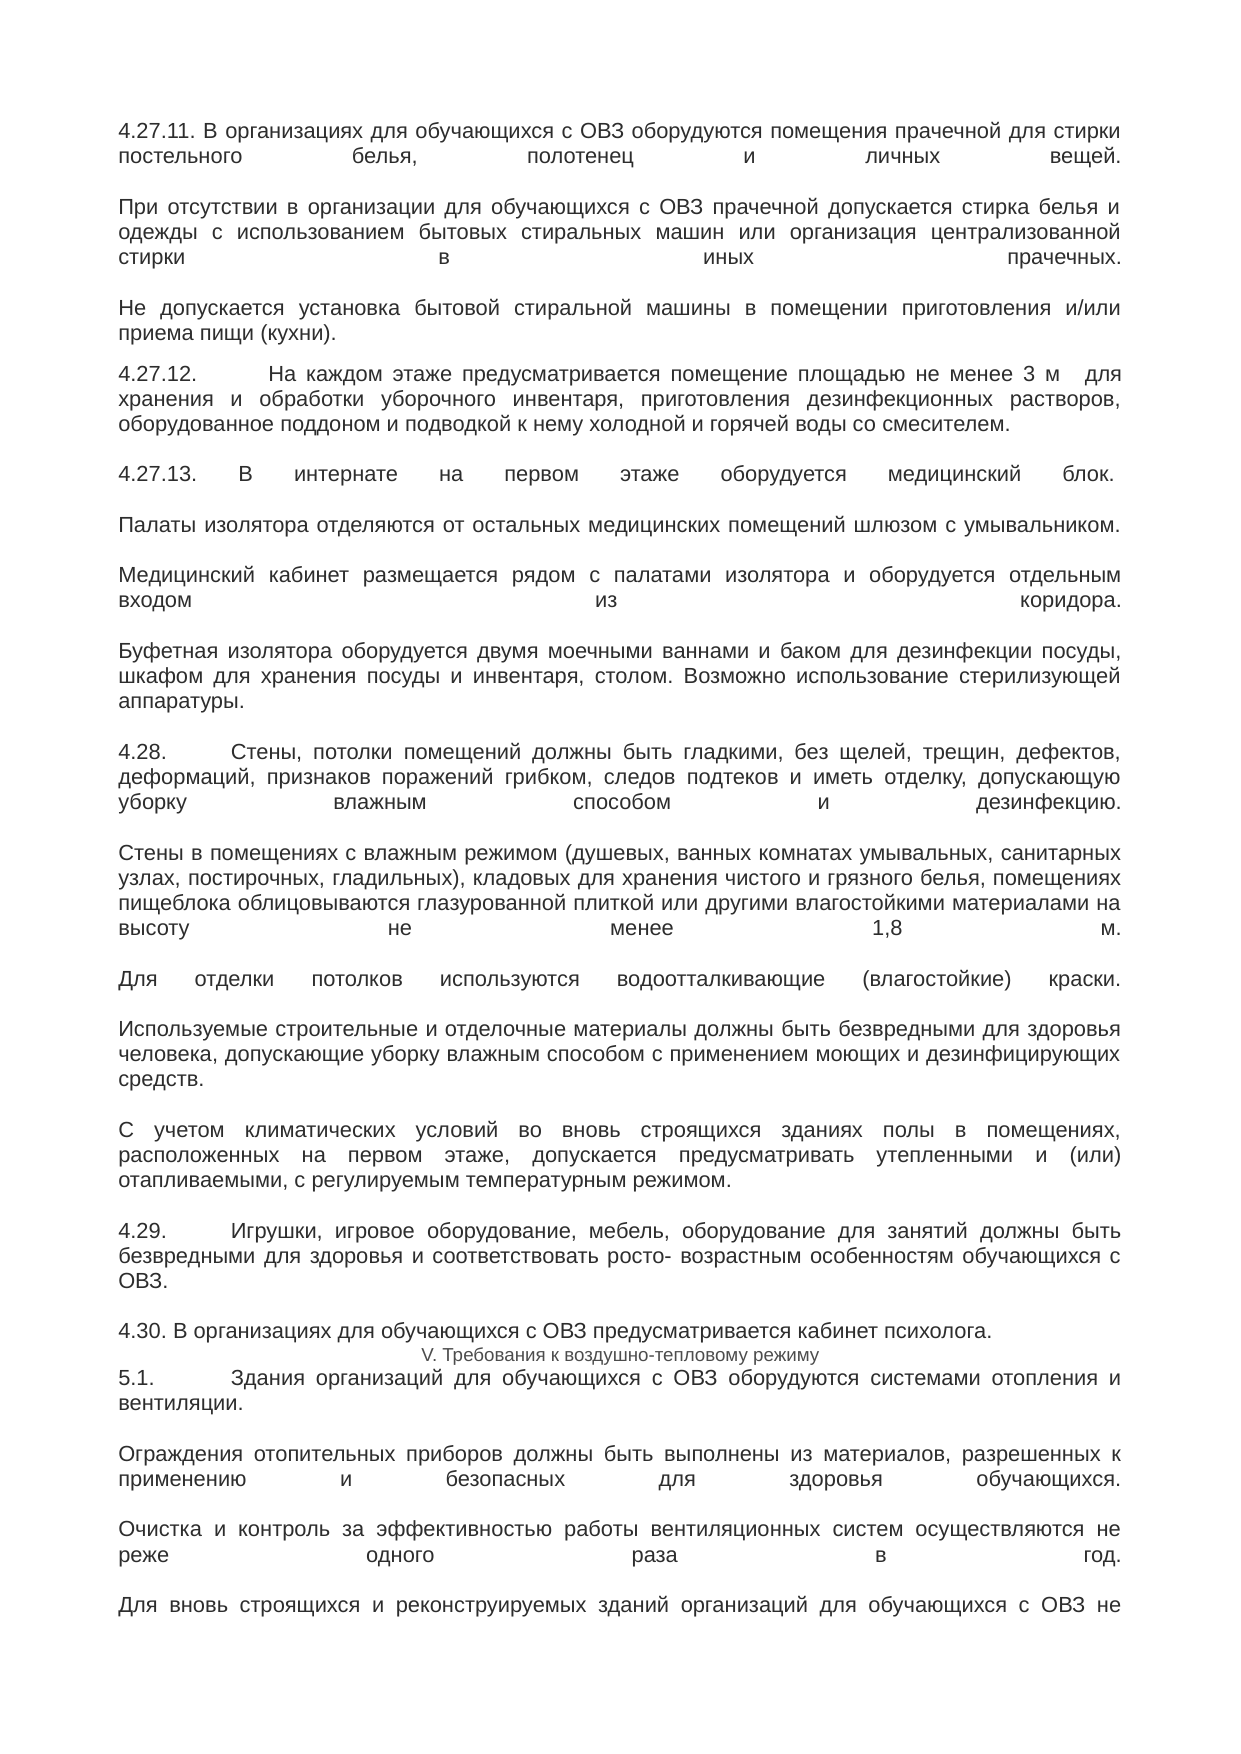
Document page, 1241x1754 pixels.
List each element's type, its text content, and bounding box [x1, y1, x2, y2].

text 4.27.11. В организациях для обучающихся с ОВЗ оборудуются помещения прачечной для стирки постельного белья, полотенец и личных вещей. При отсутствии в организации для обучающихся с ОВЗ прачечной допускается стирка белья и одежды с использованием бытовых стиральных машин или организация централизованной стирки в иных прачечных. Не допускается установка бытовой стиральной машины в помещении приготовления и/или приема пищи (кухни). [118, 118, 1122, 345]
subtitle V. Требования к воздушно-тепловому режиму [118, 1343, 1122, 1365]
list 4.27.13. В интернате на первом этаже оборудуется медицинский блок. Палаты изолятора отделяются от остальных медицинских помещений шлюзом с умывальником. Медицинский кабинет размещается рядом с палатами изолятора и оборудуется отдельным входом из коридора. Буфетная изолятора оборудуется двумя моечными ваннами и баком для дезинфекции посуды, шкафом для хранения посуды и инвентаря, столом. Возможно использование стерилизующей аппаратуры. [118, 461, 1122, 713]
list Стены, потолки помещений должны быть гладкими, без щелей, трещин, дефектов, деформаций, признаков поражений грибком, следов подтеков и иметь отделку, допускающую уборку влажным способом и дезинфекцию. Стены в помещениях с влажным режимом (душевых, ванных комнатах умывальных, санитарных узлах, постирочных, гладильных), кладовых для хранения чистого и грязного белья, помещениях пищеблока облицовываются глазурованной плиткой или другими влагостойкими материалами на высоту не менее 1,8 м. Для отделки потолков используются водоотталкивающие (влагостойкие) краски. Используемые строительные и отделочные материалы должны быть безвредными для здоровья человека, допускающие уборку влажным способом с применением моющих и дезинфицирующих средств. С учетом климатических условий во вновь строящихся зданиях полы в помещениях, расположенных на первом этаже, допускается предусматривать утепленными и (или) отапливаемыми, с регулируемым температурным режимом. [118, 738, 1122, 1192]
list На каждом этаже предусматривается помещение площадью не менее 3 м для хранения и обработки уборочного инвентаря, приготовления дезинфекционных растворов, оборудованное поддоном и подводкой к нему холодной и горячей воды со смесителем. [118, 345, 1122, 436]
list Игрушки, игровое оборудование, мебель, оборудование для занятий должны быть безвредными для здоровья и соответствовать росто- возрастным особенностям обучающихся с ОВЗ. [118, 1217, 1122, 1293]
list Здания организаций для обучающихся с ОВЗ оборудуются системами отопления и вентиляции. Ограждения отопительных приборов должны быть выполнены из материалов, разрешенных к применению и безопасных для здоровья обучающихся. Очистка и контроль за эффективностью работы вентиляционных систем осуществляются не реже одного раза в год. Для вновь строящихся и реконструируемых зданий организаций для обучающихся с ОВЗ не [118, 1365, 1122, 1617]
text 4.30. В организациях для обучающихся с ОВЗ предусматривается кабинет психолога. [118, 1318, 1122, 1343]
